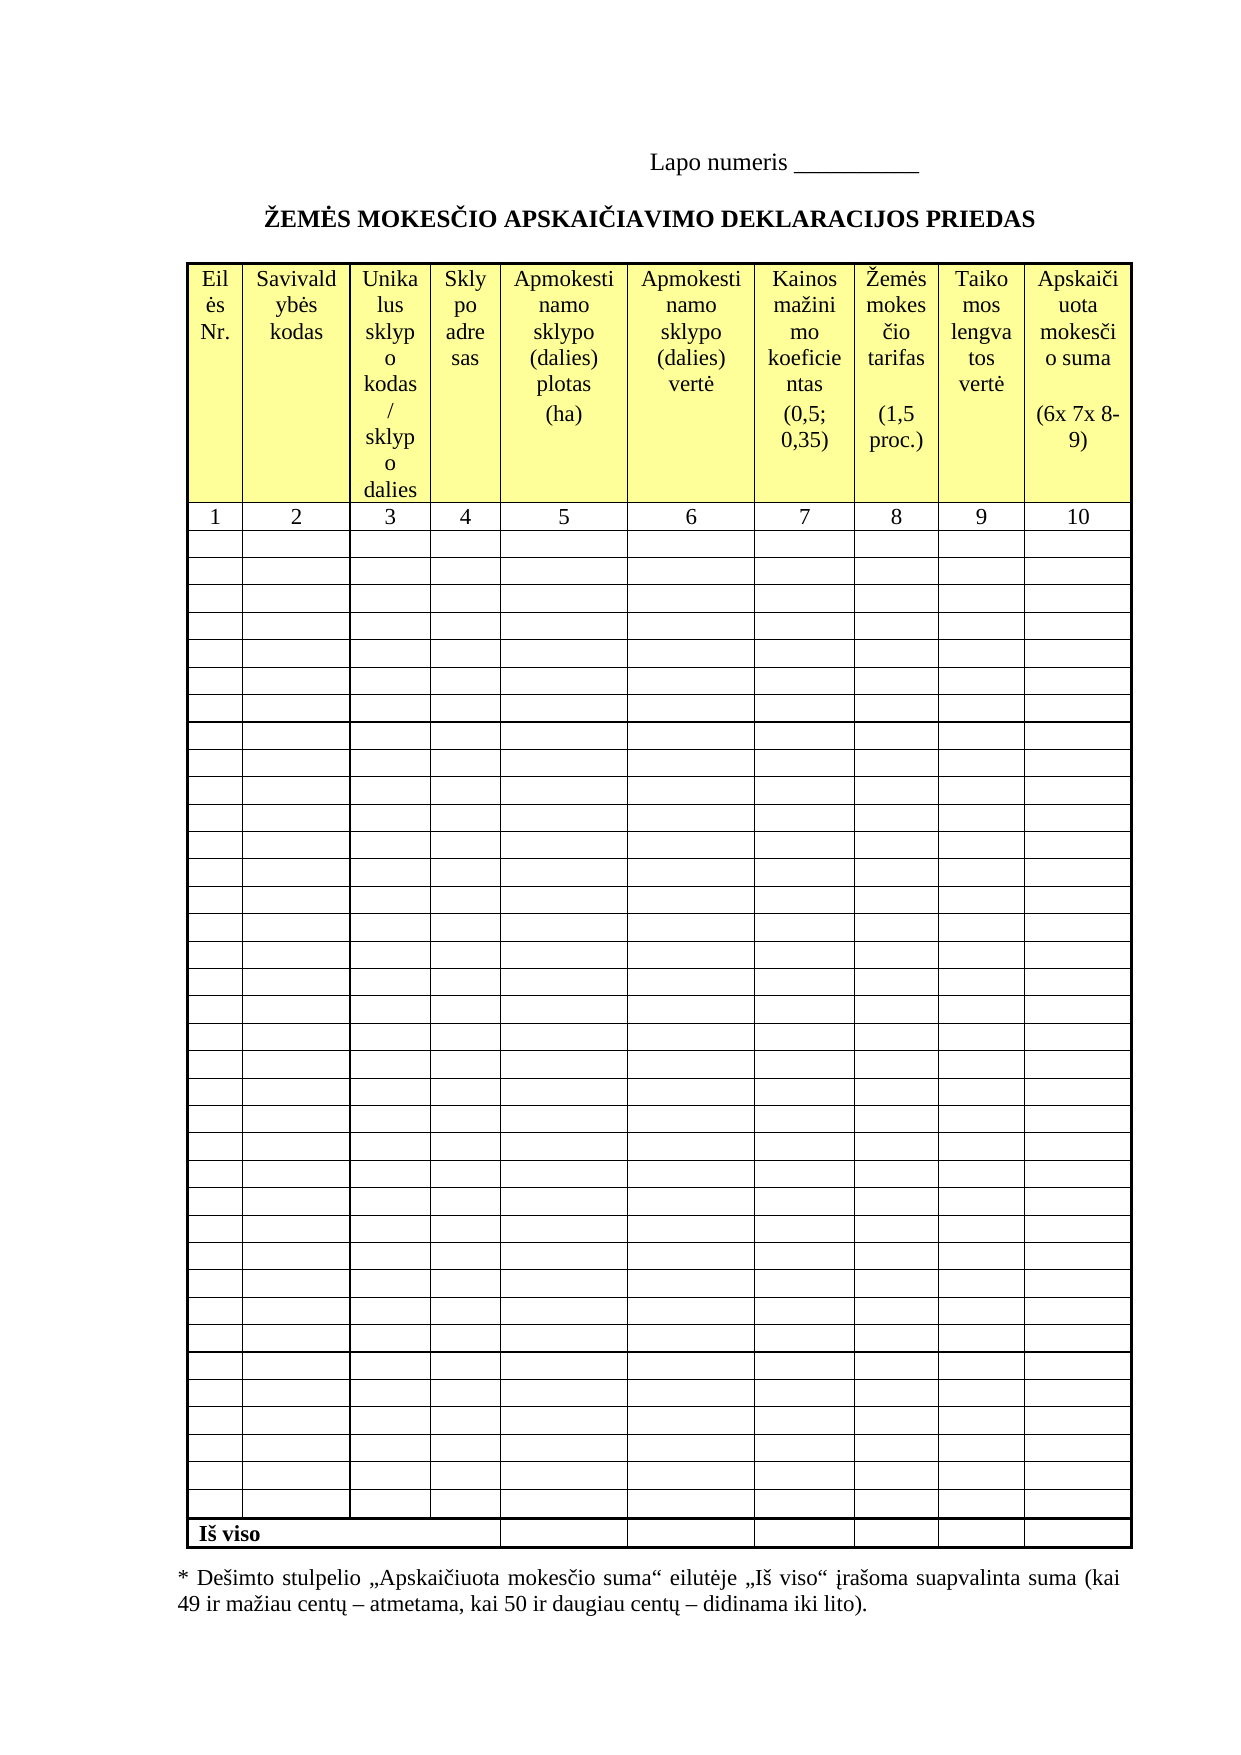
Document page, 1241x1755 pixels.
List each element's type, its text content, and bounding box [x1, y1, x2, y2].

table_cell [189, 695, 242, 721]
table_cell [351, 1380, 430, 1406]
table_cell [855, 1520, 938, 1546]
table_cell 4 [431, 503, 500, 529]
table_cell [755, 1353, 854, 1379]
table_cell [628, 750, 754, 776]
table_cell [939, 1353, 1024, 1379]
table_cell [189, 1051, 242, 1077]
table_cell [431, 1106, 500, 1132]
table_cell [501, 723, 627, 749]
table_header Apmokestinamo sklypo (dalies) vertė [628, 265, 754, 502]
table_cell [939, 613, 1024, 639]
table_cell [1025, 1216, 1130, 1242]
table_cell (6x 7x 8-9) [1025, 397, 1130, 502]
table_cell [243, 1407, 349, 1434]
table_cell [501, 695, 627, 721]
table_cell [855, 914, 938, 941]
table_cell [939, 832, 1024, 858]
table_cell [189, 1435, 242, 1461]
table_cell [501, 640, 627, 667]
table_cell [855, 1325, 938, 1351]
table_cell [628, 1407, 754, 1434]
table_cell [628, 1051, 754, 1077]
table_cell 6 [628, 503, 754, 529]
table_cell [855, 723, 938, 749]
table_cell [755, 1024, 854, 1050]
table_cell [243, 887, 349, 913]
table_cell [189, 1133, 242, 1160]
table_cell [855, 887, 938, 913]
table_cell [628, 1079, 754, 1105]
table_cell [431, 558, 500, 584]
table_cell [628, 585, 754, 612]
table_cell [1025, 1243, 1130, 1269]
table_cell [351, 1353, 430, 1379]
table_cell [939, 1325, 1024, 1351]
table_cell [501, 777, 627, 803]
table_cell [351, 531, 430, 557]
table_cell [855, 1051, 938, 1077]
table_cell [855, 640, 938, 667]
table_cell [189, 1270, 242, 1297]
table_cell [243, 1298, 349, 1324]
table_cell 10 [1025, 503, 1130, 529]
table_cell [351, 887, 430, 913]
table_cell [628, 558, 754, 584]
table_cell (1,5 proc.) [855, 397, 938, 502]
table_cell [1025, 750, 1130, 776]
table_cell [351, 1407, 430, 1434]
table_cell 3 [351, 503, 430, 529]
table_cell [243, 777, 349, 803]
table_cell [1025, 1407, 1130, 1434]
table_cell [189, 859, 242, 886]
table_cell [755, 640, 854, 667]
table_cell [1025, 942, 1130, 968]
table_cell [855, 996, 938, 1023]
table_cell [431, 1243, 500, 1269]
table_cell [431, 859, 500, 886]
table_cell [501, 668, 627, 694]
table_cell [755, 1380, 854, 1406]
table_cell [189, 1243, 242, 1269]
table_cell [243, 1435, 349, 1461]
table_cell [628, 1520, 754, 1546]
table_cell [243, 750, 349, 776]
table_cell [501, 613, 627, 639]
table_cell [189, 613, 242, 639]
table_cell [628, 1024, 754, 1050]
table_cell [351, 969, 430, 995]
table_cell [189, 723, 242, 749]
table_cell [1025, 1435, 1130, 1461]
table_cell [351, 1161, 430, 1187]
table_cell [431, 1490, 500, 1517]
table_cell [628, 1161, 754, 1187]
table_cell [628, 1353, 754, 1379]
table_cell [939, 1161, 1024, 1187]
table_cell [628, 805, 754, 831]
table_cell [1025, 1380, 1130, 1406]
table_cell [243, 996, 349, 1023]
table_cell [431, 1161, 500, 1187]
table_cell [628, 969, 754, 995]
table_cell [243, 695, 349, 721]
table_cell [939, 1380, 1024, 1406]
table_cell [189, 777, 242, 803]
table_cell [755, 1270, 854, 1297]
table_cell [755, 969, 854, 995]
table_cell [855, 1380, 938, 1406]
table_cell [755, 805, 854, 831]
table_cell [351, 558, 430, 584]
table_cell [431, 1380, 500, 1406]
table_cell [351, 1270, 430, 1297]
table_cell [628, 1133, 754, 1160]
table_cell [939, 1407, 1024, 1434]
table_cell [189, 969, 242, 995]
table_cell [501, 1270, 627, 1297]
table_cell [501, 1133, 627, 1160]
table_cell [1025, 1106, 1130, 1132]
table_cell [855, 1353, 938, 1379]
table_cell [939, 1243, 1024, 1269]
table_cell [431, 1133, 500, 1160]
table_cell [855, 1270, 938, 1297]
table_header Žemės mokesčio tarifas [855, 265, 938, 397]
table_cell [1025, 1298, 1130, 1324]
table_header Kainos mažinimo koeficientas [755, 265, 854, 397]
table_cell [1025, 1325, 1130, 1351]
text * Dešimto stulpelio „Apskaičiuota mokesčio suma“ eilutėje „Iš viso“ įrašoma suapvalinta suma (kai 49 ir mažiau centų – atmetama, kai 50 ir daugiau centų – didinama iki lito). [177, 1563, 1122, 1616]
table_cell [939, 1079, 1024, 1105]
table_cell [189, 640, 242, 667]
table_cell [501, 1243, 627, 1269]
table_cell [243, 1161, 349, 1187]
table_cell [939, 969, 1024, 995]
table_cell [189, 887, 242, 913]
table_cell [431, 1270, 500, 1297]
table_cell [189, 1188, 242, 1214]
table_cell [189, 1161, 242, 1187]
table_cell [243, 1024, 349, 1050]
table_cell [351, 723, 430, 749]
table_cell [189, 1298, 242, 1324]
table_cell [939, 887, 1024, 913]
table_cell [855, 531, 938, 557]
table_cell [628, 1462, 754, 1488]
table_cell [431, 613, 500, 639]
table_cell [243, 914, 349, 941]
table_cell [189, 1407, 242, 1434]
table_cell [755, 1243, 854, 1269]
table_cell [243, 832, 349, 858]
table_cell [189, 558, 242, 584]
table_cell [755, 1188, 854, 1214]
table_cell [939, 1106, 1024, 1132]
table_cell [939, 1435, 1024, 1461]
table_cell [1025, 887, 1130, 913]
table_cell [189, 805, 242, 831]
table_cell [350, 1520, 430, 1546]
table_cell [189, 942, 242, 968]
table_cell [939, 1216, 1024, 1242]
table_cell [755, 723, 854, 749]
table_cell [431, 1353, 500, 1379]
table_cell [243, 640, 349, 667]
table_cell [755, 1051, 854, 1077]
table_cell (ha) [501, 397, 627, 502]
table_cell [243, 1079, 349, 1105]
table_cell [501, 969, 627, 995]
table_cell [855, 1298, 938, 1324]
table_cell [755, 887, 854, 913]
table_cell [351, 1298, 430, 1324]
table_cell [855, 1079, 938, 1105]
table_cell [939, 859, 1024, 886]
table_cell [1025, 558, 1130, 584]
table_cell [939, 996, 1024, 1023]
table_cell [351, 1490, 430, 1517]
table_cell [189, 1490, 242, 1517]
table_cell [628, 1243, 754, 1269]
table_cell [628, 668, 754, 694]
table_cell 2 [243, 503, 349, 529]
table_cell [189, 914, 242, 941]
table_cell [628, 613, 754, 639]
table_cell [755, 859, 854, 886]
table_cell [351, 1216, 430, 1242]
table_cell [351, 832, 430, 858]
table_cell [431, 640, 500, 667]
table_cell [855, 1133, 938, 1160]
table_cell [1025, 613, 1130, 639]
table_cell [501, 1325, 627, 1351]
table_header Apmokestinamo sklypo (dalies) plotas [501, 265, 627, 397]
table_cell [939, 640, 1024, 667]
table_cell [755, 942, 854, 968]
table_cell [243, 969, 349, 995]
table_cell [1025, 969, 1130, 995]
table_cell [243, 859, 349, 886]
table_cell [351, 1133, 430, 1160]
table_cell [1025, 585, 1130, 612]
table_cell [628, 1270, 754, 1297]
text Lapo numeris __________ [649, 147, 1122, 176]
table_cell [189, 1380, 242, 1406]
table_cell [189, 832, 242, 858]
table_cell [628, 832, 754, 858]
table_cell [431, 887, 500, 913]
table_cell [855, 585, 938, 612]
table_cell [628, 1325, 754, 1351]
table_cell [243, 1353, 349, 1379]
table_cell [1025, 1161, 1130, 1187]
table_cell [351, 914, 430, 941]
table_cell [628, 887, 754, 913]
table_cell [501, 531, 627, 557]
table_cell [501, 558, 627, 584]
table_cell [431, 668, 500, 694]
table_cell [1025, 1462, 1130, 1488]
table_cell [1025, 996, 1130, 1023]
table_cell [243, 1133, 349, 1160]
table_cell [1025, 695, 1130, 721]
table_cell [1025, 805, 1130, 831]
table_cell [1025, 1079, 1130, 1105]
table_cell [431, 996, 500, 1023]
table_cell [628, 1106, 754, 1132]
table_cell [855, 1243, 938, 1269]
table_cell [755, 1106, 854, 1132]
table_cell [351, 613, 430, 639]
table_cell [351, 996, 430, 1023]
table_cell [431, 1325, 500, 1351]
table_cell [755, 1298, 854, 1324]
table_cell [431, 585, 500, 612]
table_cell [351, 1435, 430, 1461]
table_cell [189, 996, 242, 1023]
table_cell [855, 1106, 938, 1132]
table_cell [351, 668, 430, 694]
table_cell [755, 777, 854, 803]
table_cell [755, 1490, 854, 1517]
table_cell [939, 1298, 1024, 1324]
table_cell [501, 805, 627, 831]
table_cell [243, 942, 349, 968]
table_cell [351, 750, 430, 776]
table_cell [243, 1462, 349, 1488]
table_cell [351, 1079, 430, 1105]
table_cell [189, 1024, 242, 1050]
table_cell [1025, 859, 1130, 886]
table_cell [501, 996, 627, 1023]
table_cell [855, 1188, 938, 1214]
table_cell [501, 1490, 627, 1517]
table_cell [189, 1079, 242, 1105]
table_cell [431, 969, 500, 995]
table_cell [939, 750, 1024, 776]
table_cell [243, 1188, 349, 1214]
table_cell [1025, 1490, 1130, 1517]
table_cell [243, 613, 349, 639]
table_cell [628, 723, 754, 749]
table_cell [939, 777, 1024, 803]
table_cell [628, 1490, 754, 1517]
table_cell [430, 1520, 500, 1546]
table_cell [501, 914, 627, 941]
table_cell [1025, 1133, 1130, 1160]
table_cell [431, 1079, 500, 1105]
table_cell [189, 1216, 242, 1242]
table_cell [431, 1462, 500, 1488]
table_cell [501, 1161, 627, 1187]
table_cell 5 [501, 503, 627, 529]
table_cell [243, 1325, 349, 1351]
table_cell [501, 1216, 627, 1242]
table_cell [501, 1462, 627, 1488]
table_cell [628, 695, 754, 721]
table_cell [939, 1270, 1024, 1297]
table_cell [855, 1161, 938, 1187]
table_cell [855, 969, 938, 995]
table_cell [1025, 531, 1130, 557]
table_cell [431, 777, 500, 803]
table_cell [243, 1051, 349, 1077]
table_cell [755, 1520, 854, 1546]
table_cell [351, 640, 430, 667]
table_cell [755, 1079, 854, 1105]
table_cell [628, 531, 754, 557]
table_cell [1025, 1024, 1130, 1050]
table_header Taikomos lengvatos vertė [939, 265, 1024, 397]
table_cell [243, 1216, 349, 1242]
table_cell [189, 531, 242, 557]
table_cell [855, 613, 938, 639]
table_cell [939, 1462, 1024, 1488]
table_cell [939, 1133, 1024, 1160]
table_cell [628, 996, 754, 1023]
table_header Savivaldybės kodas [243, 265, 349, 502]
table_cell [755, 558, 854, 584]
table_cell [855, 1490, 938, 1517]
table_cell [628, 1188, 754, 1214]
table_cell [1025, 640, 1130, 667]
table_cell [189, 750, 242, 776]
table_cell [755, 1407, 854, 1434]
table_cell [939, 1024, 1024, 1050]
table_cell [755, 1133, 854, 1160]
table_cell [855, 1462, 938, 1488]
table_cell [628, 640, 754, 667]
table_cell [501, 887, 627, 913]
table_cell [1025, 914, 1130, 941]
table_cell [939, 585, 1024, 612]
table_cell [243, 531, 349, 557]
table_cell [431, 1435, 500, 1461]
table_cell [501, 1024, 627, 1050]
table_cell [1025, 1353, 1130, 1379]
table_cell 9 [939, 503, 1024, 529]
table_cell [501, 1051, 627, 1077]
table_cell [855, 668, 938, 694]
table_cell [431, 1216, 500, 1242]
table_header Unikalus sklypo kodas/ sklypo dalies [351, 265, 430, 502]
table_cell [351, 859, 430, 886]
table_cell [501, 585, 627, 612]
table_cell [939, 805, 1024, 831]
table_cell [855, 777, 938, 803]
table_cell [855, 695, 938, 721]
table_header Sklypo adresas [431, 265, 500, 502]
table_cell [351, 1051, 430, 1077]
text ŽEMĖS MOKESČIO APSKAIČIAVIMO DEKLARACIJOS PRIEDAS [177, 204, 1122, 233]
table_cell (0,5; 0,35) [755, 397, 854, 502]
table_cell [855, 832, 938, 858]
table_cell [243, 1106, 349, 1132]
table_cell [628, 942, 754, 968]
table_cell [1025, 668, 1130, 694]
table_cell [243, 1243, 349, 1269]
table_cell [755, 695, 854, 721]
table_cell [939, 723, 1024, 749]
table_cell [628, 1216, 754, 1242]
table_cell [939, 668, 1024, 694]
table_cell [855, 1216, 938, 1242]
table_cell [1025, 1270, 1130, 1297]
table_cell [501, 942, 627, 968]
table_cell [431, 832, 500, 858]
table_cell [189, 1353, 242, 1379]
table_cell [939, 1188, 1024, 1214]
table_cell [431, 695, 500, 721]
table_cell [939, 942, 1024, 968]
table_cell [431, 1298, 500, 1324]
table_cell [189, 1462, 242, 1488]
table_cell [243, 1270, 349, 1297]
table_cell [243, 558, 349, 584]
table_cell [189, 1325, 242, 1351]
table_cell [501, 1353, 627, 1379]
table_cell [431, 1024, 500, 1050]
table_cell [501, 859, 627, 886]
table_cell [939, 1490, 1024, 1517]
table_cell [351, 1106, 430, 1132]
table_cell [628, 1298, 754, 1324]
table_cell [755, 1161, 854, 1187]
table_cell [431, 531, 500, 557]
table_cell [939, 1520, 1024, 1546]
table_cell 1 [189, 503, 242, 529]
table_cell [431, 1407, 500, 1434]
table_cell [501, 1380, 627, 1406]
table_cell [855, 558, 938, 584]
table_cell [501, 1106, 627, 1132]
table_cell [501, 750, 627, 776]
table_cell [939, 558, 1024, 584]
table_cell [243, 585, 349, 612]
table_cell [628, 1435, 754, 1461]
table_cell [755, 832, 854, 858]
table_cell [939, 397, 1024, 502]
table_cell [755, 750, 854, 776]
table_cell [243, 1490, 349, 1517]
table_cell [501, 832, 627, 858]
table_cell [855, 805, 938, 831]
table_cell [628, 777, 754, 803]
table_cell [1025, 723, 1130, 749]
table_cell [431, 1188, 500, 1214]
table_cell [755, 1216, 854, 1242]
table_cell [189, 585, 242, 612]
table_cell [755, 1462, 854, 1488]
table_cell 7 [755, 503, 854, 529]
table_cell [351, 1462, 430, 1488]
table_cell [243, 805, 349, 831]
table_cell [431, 942, 500, 968]
table_cell [855, 942, 938, 968]
table_cell [189, 1106, 242, 1132]
table_cell [501, 1520, 627, 1546]
table_cell [855, 1407, 938, 1434]
table_cell [755, 668, 854, 694]
table_cell [1025, 1520, 1130, 1546]
table_cell [855, 750, 938, 776]
table_cell [939, 1051, 1024, 1077]
table_cell [351, 1024, 430, 1050]
table_cell [243, 723, 349, 749]
table_cell [755, 1325, 854, 1351]
table_cell [431, 1051, 500, 1077]
table_cell [755, 613, 854, 639]
table_cell [855, 1435, 938, 1461]
table_cell [1025, 1188, 1130, 1214]
table_cell [501, 1079, 627, 1105]
table_cell [939, 695, 1024, 721]
table_cell 8 [855, 503, 938, 529]
table_cell [351, 805, 430, 831]
table_cell [189, 668, 242, 694]
table_cell [351, 1243, 430, 1269]
table_cell [501, 1435, 627, 1461]
table_cell [855, 859, 938, 886]
table_cell [431, 914, 500, 941]
table_cell [939, 531, 1024, 557]
table_cell [351, 1325, 430, 1351]
table_cell [755, 585, 854, 612]
table_cell [628, 859, 754, 886]
table_cell [501, 1407, 627, 1434]
table_cell Iš viso [189, 1520, 350, 1546]
table_cell [1025, 1051, 1130, 1077]
table_cell [351, 942, 430, 968]
table_cell [939, 914, 1024, 941]
table_cell [755, 914, 854, 941]
table_cell [351, 1188, 430, 1214]
table_header Eilės Nr. [189, 265, 242, 502]
table_cell [351, 695, 430, 721]
table_cell [351, 777, 430, 803]
table_cell [243, 668, 349, 694]
table_cell [755, 531, 854, 557]
table_cell [628, 914, 754, 941]
table_header Apskaičiuota mokesčio suma [1025, 265, 1130, 397]
table_cell [501, 1188, 627, 1214]
table_cell [431, 750, 500, 776]
table_cell [755, 996, 854, 1023]
table_cell [755, 1435, 854, 1461]
table_cell [351, 585, 430, 612]
table_cell [628, 1380, 754, 1406]
table_cell [431, 805, 500, 831]
table_cell [431, 723, 500, 749]
table_cell [1025, 777, 1130, 803]
table_cell [243, 1380, 349, 1406]
table_cell [1025, 832, 1130, 858]
table_cell [501, 1298, 627, 1324]
table_cell [855, 1024, 938, 1050]
